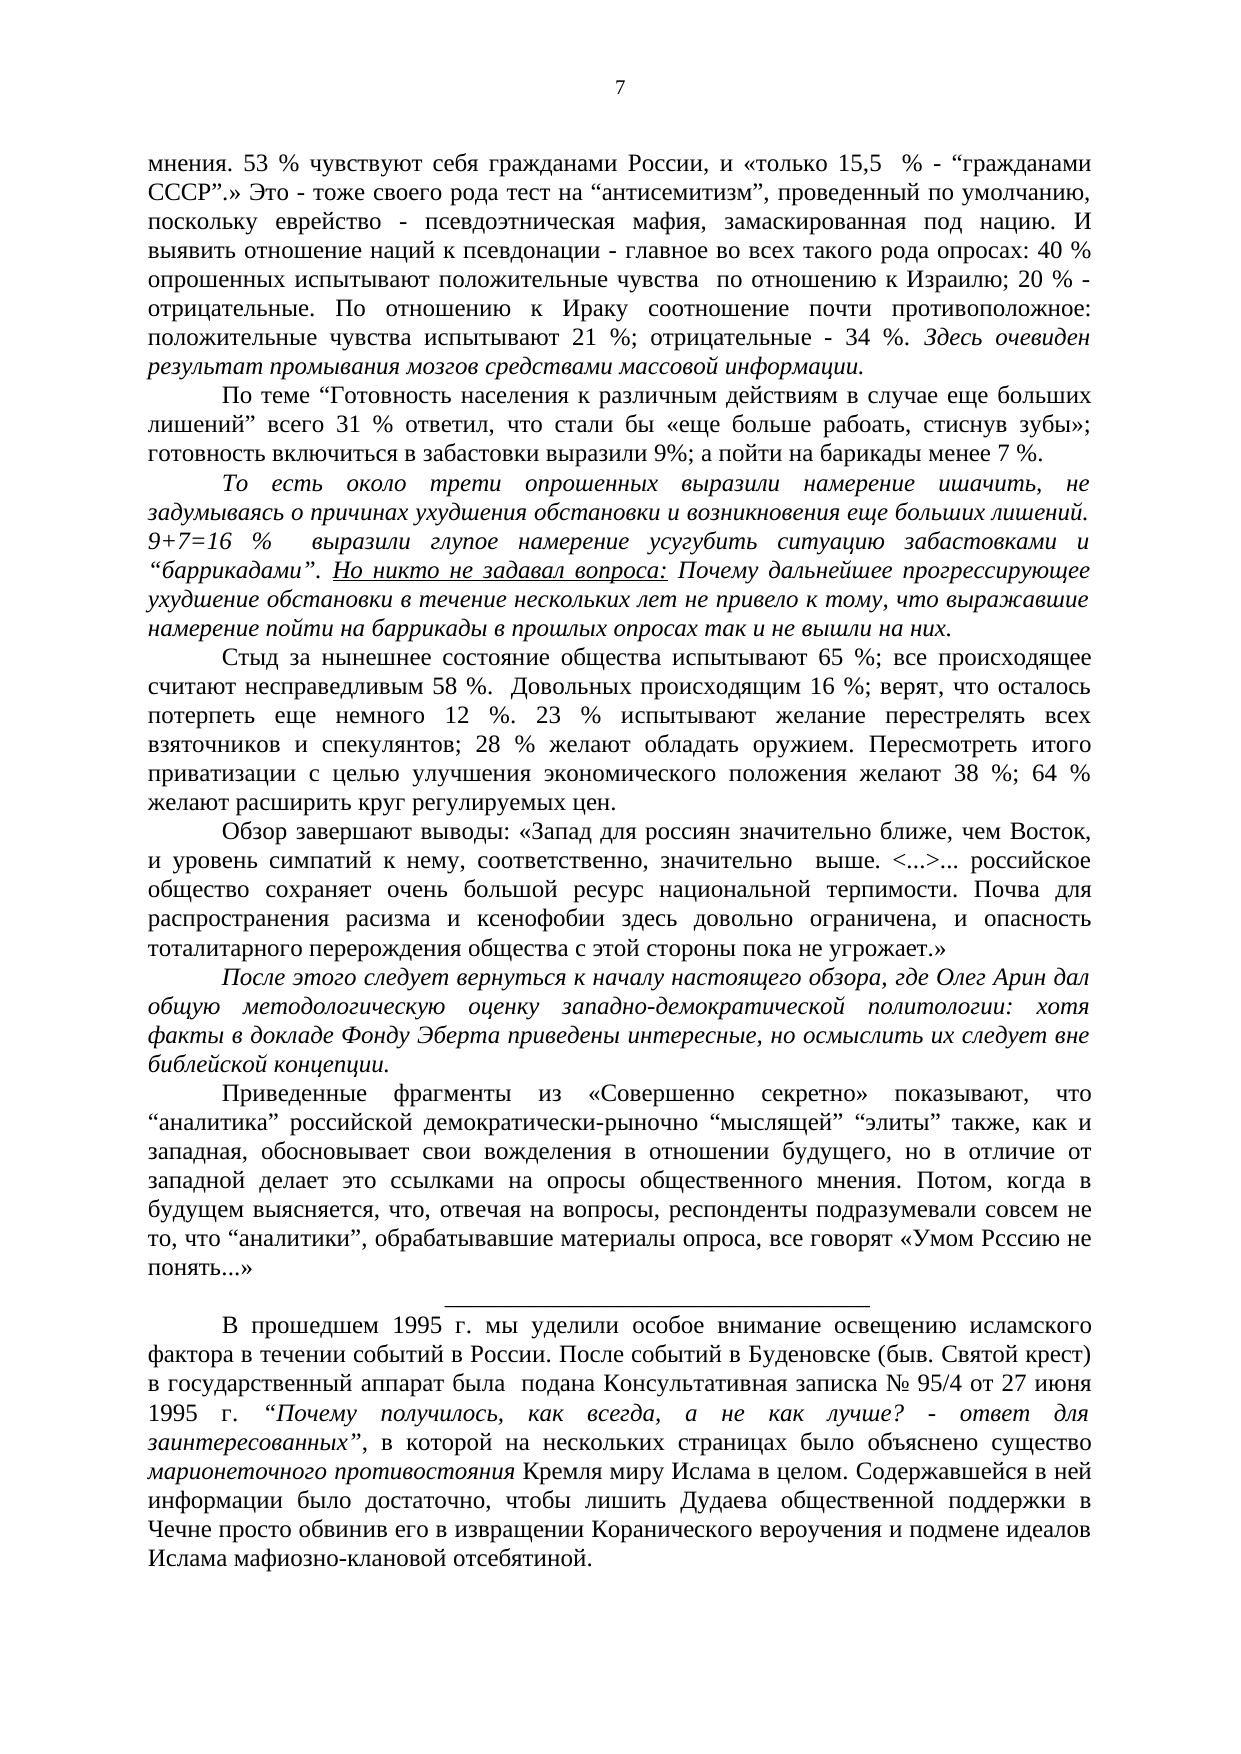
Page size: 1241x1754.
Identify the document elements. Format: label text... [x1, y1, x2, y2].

text В прошедшем 1995 г. мы уделили особое внимание освещению исламского фактора в течении событий в России. После событий в Буденовске (быв. Святой крест) в государственный аппарат была подана Консультативная записка № 95/4 от 27 июня 1995 г. “Почему получилось, как всегда, а не как лучше? - ответ для заинтересованных”, в которой на нескольких страницах было объяснено существо марионеточного противостояния Кремля миру Ислама в целом. Содержавшейся в ней информации было достаточно, чтобы лишить Дудаева общественной поддержки в Чечне просто обвинив его в извращении Коранического вероучения и подмене идеалов Ислама мафиозно-клановой отсебятиной. [148, 1310, 1092, 1572]
text То есть около трети опрошенных выразили намерение ишачить, не задумываясь о причинах ухудшения обстановки и возникновения еще больших лишений. 9+7=16 % выразили глупое намерение усугубить ситуацию забастовками и “баррикадами”. Но никто не задавал вопроса: Почему дальнейшее прогрессирующее ухудшение обстановки в течение нескольких лет не привело к тому, что выражавшие намерение пойти на баррикады в прошлых опросах так и не вышли на них. [148, 467, 1092, 642]
text Стыд за нынешнее состояние общества испытывают 65 %; все происходящее считают несправедливым 58 %. Довольных происходящим 16 %; верят, что осталось потерпеть еще немного 12 %. 23 % испытывают желание перестрелять всех взяточников и спекулянтов; 28 % желают обладать оружием. Пересмотреть итого приватизации с целью улучшения экономического положения желают 38 %; 64 % желают расширить круг регулируемых цен. [148, 642, 1092, 816]
text Обзор завершают выводы: «Запад для россиян значительно ближе, чем Восток, и уровень симпатий к нему, соответственно, значительно выше. <...>... российское общество сохраняет очень большой ресурс национальной терпимости. Почва для распространения расизма и ксенофобии здесь довольно ограничена, и опасность тоталитарного перерождения общества с этой стороны пока не угрожает.» [148, 816, 1092, 961]
text После этого следует вернуться к началу настоящего обзора, где Олег Арин дал общую методологическую оценку западно-демократической политологии: хотя факты в докладе Фонду Эберта приведены интересные, но осмыслить их следует вне библейской концепции. [148, 961, 1092, 1078]
text __________________________________ [148, 1281, 1092, 1310]
text Приведенные фрагменты из «Совершенно секретно» показывают, что “аналитика” российской демократически-рыночно “мыслящей” “элиты” также, как и западная, обосновывает свои вожделения в отношении будущего, но в отличие от западной делает это ссылками на опросы общественного мнения. Потом, когда в будущем выясняется, что, отвечая на вопросы, респонденты подразумевали совсем не то, что “аналитики”, обрабатывавшие материалы опроса, все говорят «Умом Рсссию не понять...» [148, 1078, 1092, 1281]
text По теме “Готовность населения к различным действиям в случае еще больших лишений” всего 31 % ответил, что стали бы «еще больше рабоать, стиснув зубы»; готовность включиться в забастовки выразили 9%; а пойти на барикады менее 7 %. [148, 380, 1092, 467]
text мнения. 53 % чувствуют себя гражданами России, и «только 15,5 % - “гражданами СССР”.» Это - тоже своего рода тест на “антисемитизм”, проведенный по умолчанию, поскольку еврейство - псевдоэтническая мафия, замаскированная под нацию. И выявить отношение наций к псевдонации - главное во всех такого рода опросах: 40 % опрошенных испытывают положительные чувства по отношению к Израилю; 20 % - отрицательные. По отношению к Ираку соотношение почти противоположное: положительные чувства испытывают 21 %; отрицательные - 34 %. Здесь очевиден результат промывания мозгов средствами массовой информации. [148, 148, 1092, 380]
